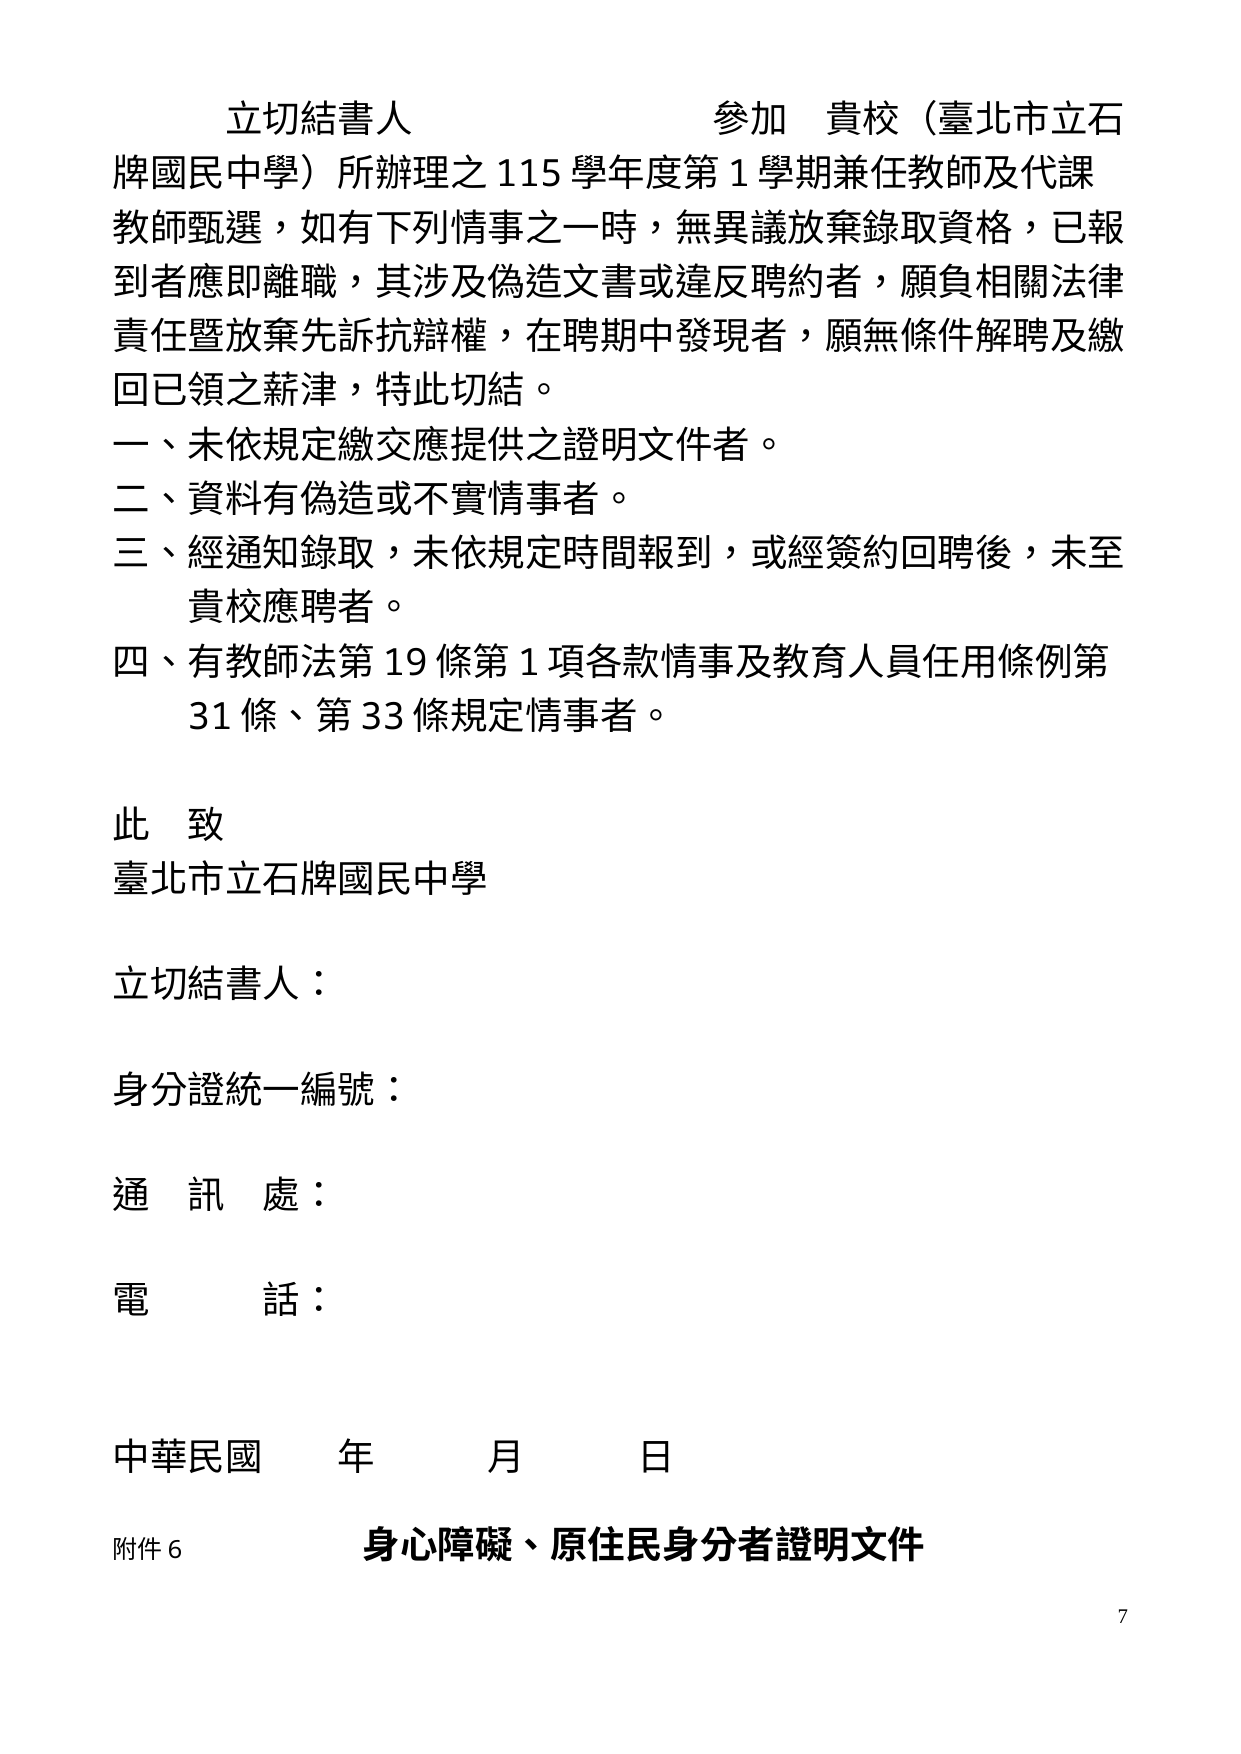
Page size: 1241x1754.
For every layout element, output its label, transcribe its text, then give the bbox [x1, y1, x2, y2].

text 一、未依規定繳交應提供之證明文件者。 [112, 414, 1128, 469]
text 三、經通知錄取，未依規定時間報到，或經簽約回聘後，未至貴校應聘者。 [112, 523, 1128, 632]
text 此 致 [112, 795, 1128, 849]
text 二、資料有偽造或不實情事者。 [112, 469, 1128, 523]
text 臺北市立石牌國民中學 [112, 849, 1128, 903]
text 立切結書人 參加 貴校（臺北市立石牌國民中學）所辦理之115學年度第1學期兼任教師及代課教師甄選，如有下列情事之一時，無異議放棄錄取資格，已報到者應即離職，其涉及偽造文書或違反聘約者，願負相關法律責任暨放棄先訴抗辯權，在聘期中發現者，願無條件解聘及繳回已領之薪津，特此切結。 [112, 89, 1128, 414]
text 身分證統一編號： [112, 1060, 1128, 1114]
text 電 話： [112, 1270, 1128, 1324]
text 通 訊 處： [112, 1165, 1128, 1219]
text 附件6 身心障礙、原住民身分者證明文件 [112, 1515, 1128, 1569]
text 四、有教師法第19條第1項各款情事及教育人員任用條例第31條、第33條規定情事者。 [112, 632, 1128, 741]
text 中華民國 年 月 日 [112, 1427, 1128, 1481]
text 立切結書人： [112, 954, 1128, 1009]
